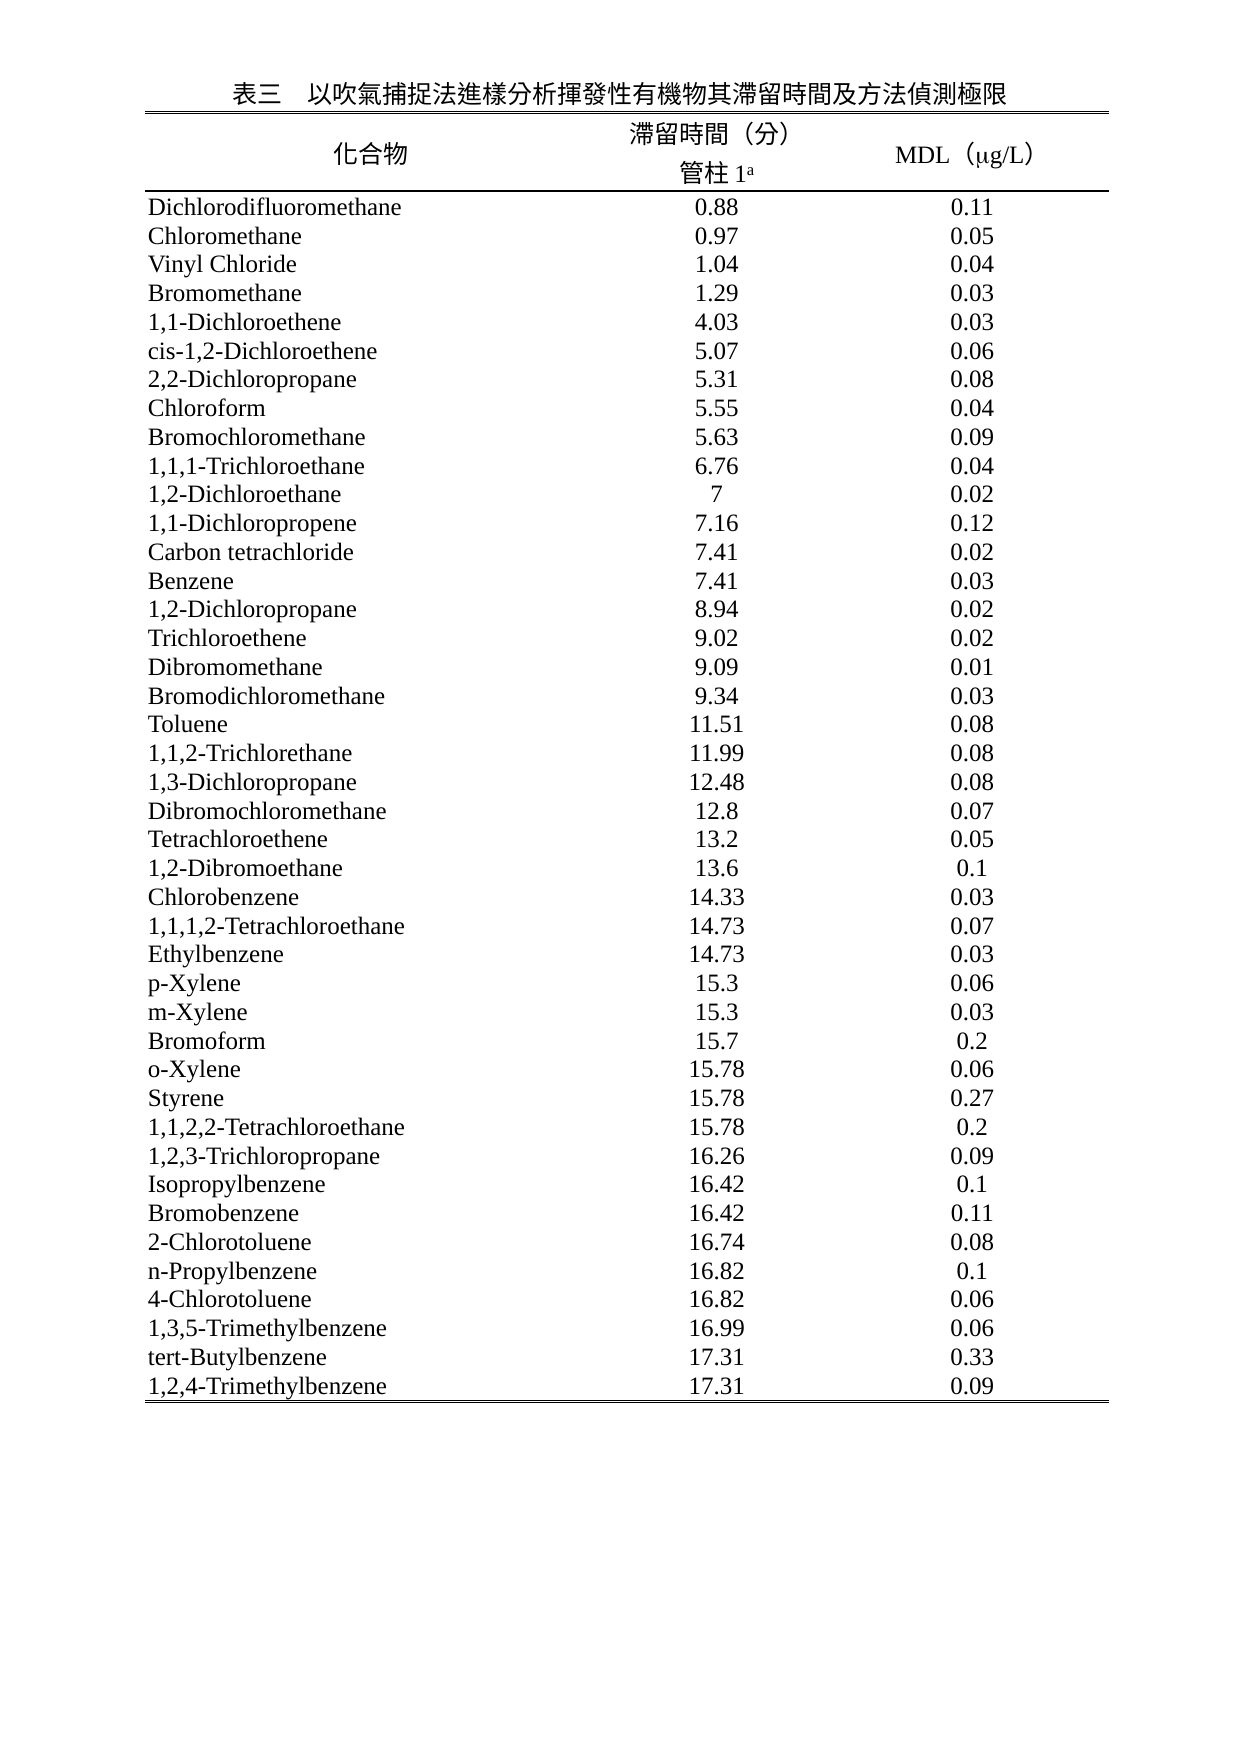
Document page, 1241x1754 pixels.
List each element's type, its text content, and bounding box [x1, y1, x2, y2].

table_cell Dibromomethane [145, 652, 598, 681]
table_header MDL（g/L） [835, 114, 1109, 190]
table_cell 0.03 [835, 307, 1109, 336]
table_cell 0.03 [835, 681, 1109, 709]
table_cell 16.26 [598, 1141, 835, 1169]
table_cell 0.2 [835, 1026, 1109, 1054]
table_cell 0.06 [835, 1285, 1109, 1313]
table_cell 0.03 [835, 882, 1109, 911]
table_cell 0.06 [835, 968, 1109, 997]
table_cell 0.02 [835, 623, 1109, 652]
table_cell 16.82 [598, 1285, 835, 1313]
table_cell Bromoform [145, 1026, 598, 1054]
table_cell 0.2 [835, 1112, 1109, 1141]
table_cell Bromobenzene [145, 1198, 598, 1227]
table_cell 0.05 [835, 221, 1109, 249]
table_cell 0.1 [835, 1170, 1109, 1198]
table_cell 0.11 [835, 192, 1109, 221]
table_cell 0.03 [835, 278, 1109, 307]
table_cell 14.73 [598, 911, 835, 939]
table_cell 9.02 [598, 623, 835, 652]
table_cell 1,2,4-Trimethylbenzene [145, 1371, 598, 1399]
table_cell 0.08 [835, 365, 1109, 393]
table_cell 0.07 [835, 911, 1109, 939]
table_cell 0.03 [835, 997, 1109, 1026]
table_cell 17.31 [598, 1371, 835, 1399]
table_cell 7.16 [598, 508, 835, 537]
table_cell 0.09 [835, 1371, 1109, 1399]
table_cell 0.06 [835, 336, 1109, 364]
table_cell 0.27 [835, 1083, 1109, 1112]
table_cell 6.76 [598, 451, 835, 479]
table_header 滯留時間（分） [598, 114, 835, 151]
table_cell Benzene [145, 566, 598, 594]
table_cell 1,1,2,2-Tetrachloroethane [145, 1112, 598, 1141]
table_cell 0.12 [835, 508, 1109, 537]
table_cell 13.6 [598, 853, 835, 882]
table_cell Ethylbenzene [145, 940, 598, 968]
table_cell n-Propylbenzene [145, 1256, 598, 1284]
table_cell 9.09 [598, 652, 835, 681]
table_cell 0.03 [835, 940, 1109, 968]
table_cell 1,2-Dibromoethane [145, 853, 598, 882]
table_cell 2-Chlorotoluene [145, 1227, 598, 1256]
table_cell tert-Butylbenzene [145, 1342, 598, 1371]
table_cell 5.07 [598, 336, 835, 364]
table_cell 1,3-Dichloropropane [145, 767, 598, 796]
table_cell cis-1,2-Dichloroethene [145, 336, 598, 364]
table_cell 16.99 [598, 1313, 835, 1342]
table_cell 4-Chlorotoluene [145, 1285, 598, 1313]
table_cell 1,2-Dichloropropane [145, 595, 598, 623]
table_cell 0.08 [835, 1227, 1109, 1256]
table_cell 0.05 [835, 825, 1109, 853]
table_cell Tetrachloroethene [145, 825, 598, 853]
table_cell 7.41 [598, 566, 835, 594]
table_cell 管柱1a [598, 151, 835, 190]
table_cell 7.41 [598, 537, 835, 566]
table_cell 2,2-Dichloropropane [145, 365, 598, 393]
table_cell 1,1,2-Trichlorethane [145, 738, 598, 767]
table_cell 0.88 [598, 192, 835, 221]
table_cell 12.48 [598, 767, 835, 796]
table_cell 0.11 [835, 1198, 1109, 1227]
table_cell Toluene [145, 710, 598, 738]
table_cell 0.08 [835, 738, 1109, 767]
table_cell 0.33 [835, 1342, 1109, 1371]
table_cell 0.1 [835, 853, 1109, 882]
table_cell Bromomethane [145, 278, 598, 307]
table_cell o-Xylene [145, 1055, 598, 1083]
table_cell 12.8 [598, 796, 835, 824]
table_cell 15.78 [598, 1112, 835, 1141]
table_cell 17.31 [598, 1342, 835, 1371]
table_cell 16.42 [598, 1198, 835, 1227]
table_cell Dichlorodifluoromethane [145, 192, 598, 221]
table_cell 15.3 [598, 968, 835, 997]
table_cell Chloromethane [145, 221, 598, 249]
table_cell 14.33 [598, 882, 835, 911]
table_cell Chloroform [145, 393, 598, 422]
table_cell 16.82 [598, 1256, 835, 1284]
table_cell 0.08 [835, 710, 1109, 738]
table_cell 0.03 [835, 566, 1109, 594]
table_cell 4.03 [598, 307, 835, 336]
table_cell 0.08 [835, 767, 1109, 796]
table_cell 16.74 [598, 1227, 835, 1256]
table_cell 0.02 [835, 480, 1109, 508]
table_cell 0.97 [598, 221, 835, 249]
text 表三 以吹氣捕捉法進樣分析揮發性有機物其滯留時間及方法偵測極限 [148, 75, 1092, 111]
table_cell 7 [598, 480, 835, 508]
table_cell 11.99 [598, 738, 835, 767]
table_cell 1.29 [598, 278, 835, 307]
table_cell 5.55 [598, 393, 835, 422]
table_cell 11.51 [598, 710, 835, 738]
table_cell 9.34 [598, 681, 835, 709]
table_cell p-Xylene [145, 968, 598, 997]
table_cell Isopropylbenzene [145, 1170, 598, 1198]
table_cell 0.04 [835, 393, 1109, 422]
table_cell 0.01 [835, 652, 1109, 681]
table_cell 1,1-Dichloroethene [145, 307, 598, 336]
table_cell Bromodichloromethane [145, 681, 598, 709]
table_cell 0.06 [835, 1055, 1109, 1083]
table_cell 5.63 [598, 422, 835, 451]
table_cell Vinyl Chloride [145, 250, 598, 278]
table_cell 1,2-Dichloroethane [145, 480, 598, 508]
table_cell 1,1,1-Trichloroethane [145, 451, 598, 479]
table_cell 16.42 [598, 1170, 835, 1198]
table_cell 1,1,1,2-Tetrachloroethane [145, 911, 598, 939]
table_cell 15.78 [598, 1083, 835, 1112]
table_cell 1,2,3-Trichloropropane [145, 1141, 598, 1169]
table_cell 0.02 [835, 537, 1109, 566]
table_cell 0.04 [835, 451, 1109, 479]
table_cell 0.04 [835, 250, 1109, 278]
table_cell 1.04 [598, 250, 835, 278]
table_cell Styrene [145, 1083, 598, 1112]
table_cell Dibromochloromethane [145, 796, 598, 824]
table_cell 0.02 [835, 595, 1109, 623]
table_cell Carbon tetrachloride [145, 537, 598, 566]
table_cell 1,3,5-Trimethylbenzene [145, 1313, 598, 1342]
table_cell 0.09 [835, 1141, 1109, 1169]
table_cell 15.78 [598, 1055, 835, 1083]
table_cell 5.31 [598, 365, 835, 393]
table_cell 0.1 [835, 1256, 1109, 1284]
table_cell 15.3 [598, 997, 835, 1026]
table_cell 0.09 [835, 422, 1109, 451]
table_cell Trichloroethene [145, 623, 598, 652]
table_cell m-Xylene [145, 997, 598, 1026]
table_cell 14.73 [598, 940, 835, 968]
table_cell Chlorobenzene [145, 882, 598, 911]
table_cell 0.07 [835, 796, 1109, 824]
table_cell 8.94 [598, 595, 835, 623]
table_header 化合物 [145, 114, 598, 190]
table_cell 15.7 [598, 1026, 835, 1054]
table_cell Bromochloromethane [145, 422, 598, 451]
table_cell 13.2 [598, 825, 835, 853]
table_cell 0.06 [835, 1313, 1109, 1342]
table_cell 1,1-Dichloropropene [145, 508, 598, 537]
